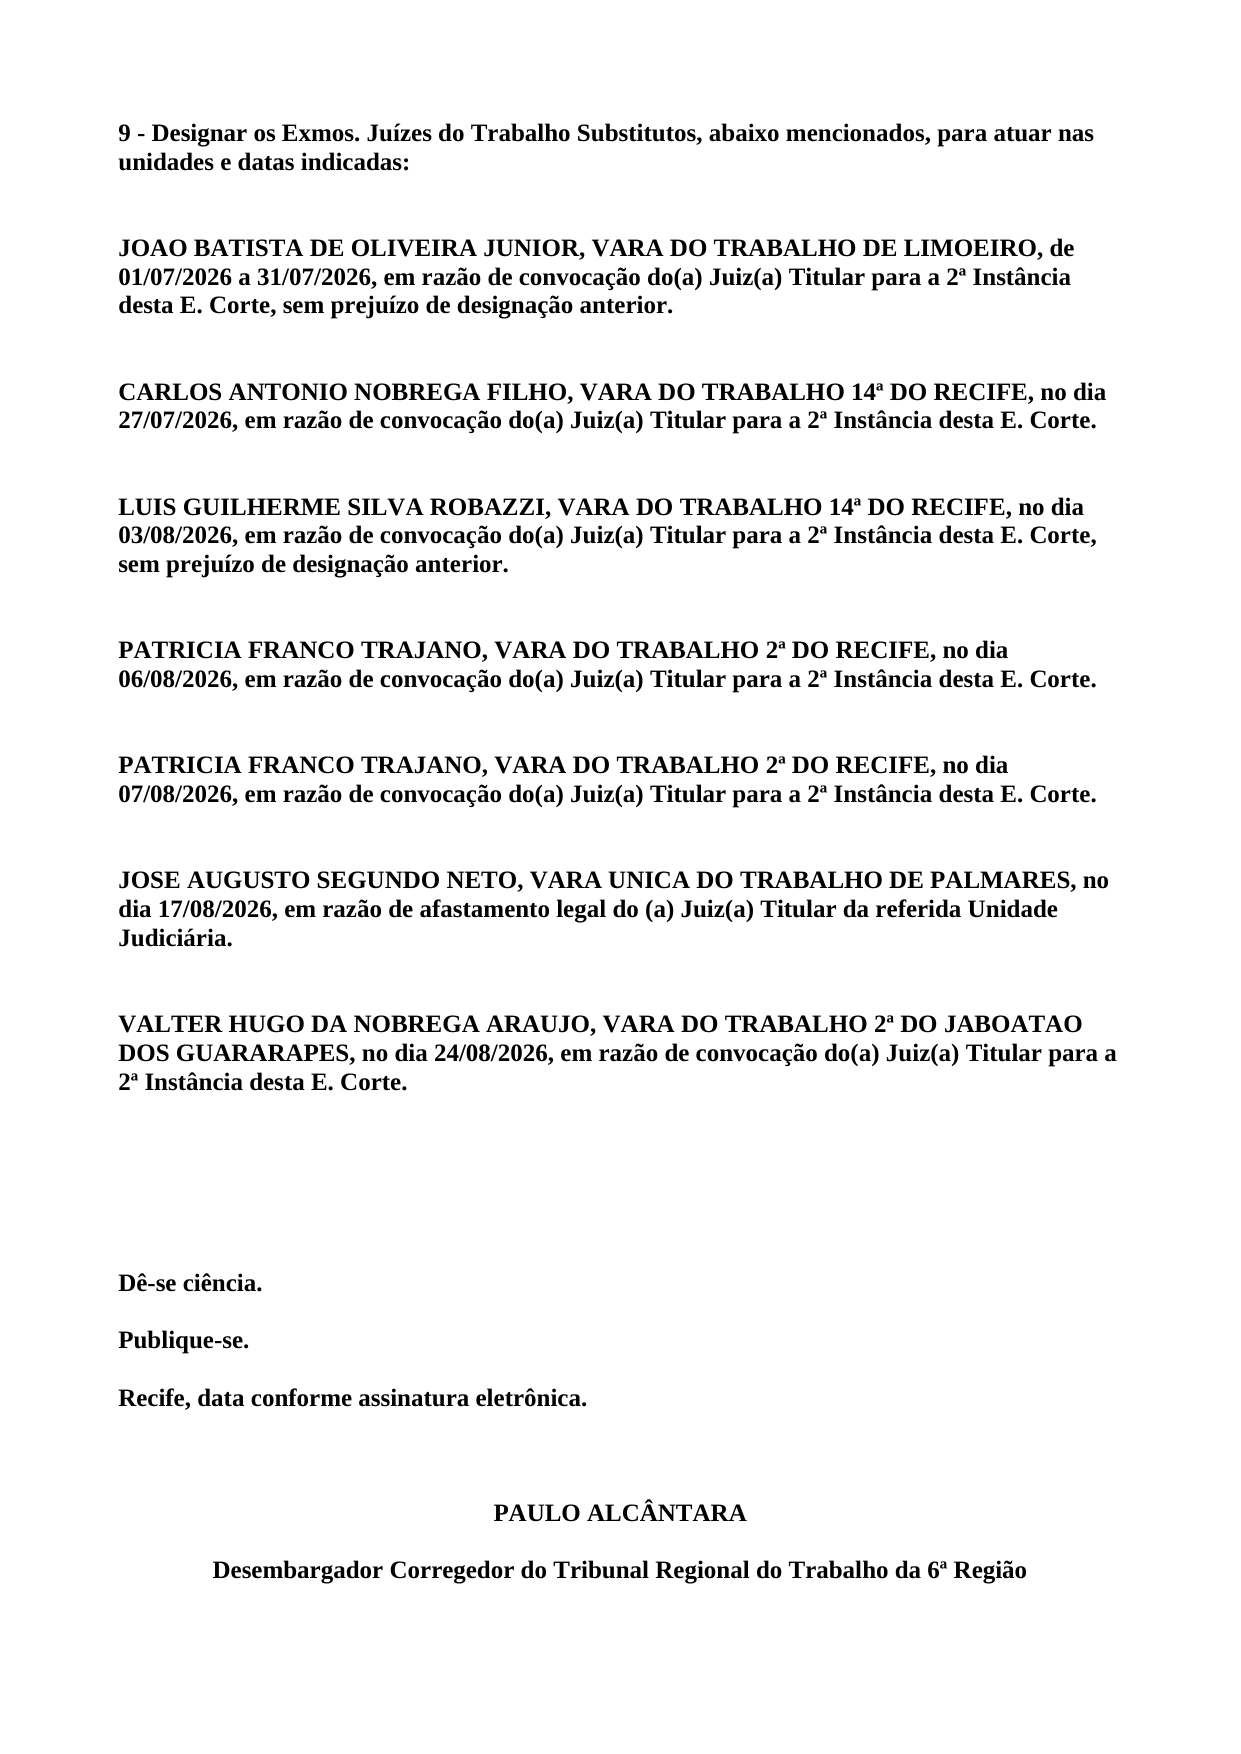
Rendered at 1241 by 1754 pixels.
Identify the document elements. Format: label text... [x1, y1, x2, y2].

text 9 - Designar os Exmos. Juízes do Trabalho Substitutos, abaixo mencionados, para atuar nas unidades e datas indicadas: [118, 118, 1122, 176]
text CARLOS ANTONIO NOBREGA FILHO, VARA DO TRABALHO 14ª DO RECIFE, no dia 27/07/2026, em razão de convocação do(a) Juiz(a) Titular para a 2ª Instância desta E. Corte. [118, 377, 1122, 434]
text JOAO BATISTA DE OLIVEIRA JUNIOR, VARA DO TRABALHO DE LIMOEIRO, de 01/07/2026 a 31/07/2026, em razão de convocação do(a) Juiz(a) Titular para a 2ª Instância desta E. Corte, sem prejuízo de designação anterior. [118, 233, 1122, 319]
text JOSE AUGUSTO SEGUNDO NETO, VARA UNICA DO TRABALHO DE PALMARES, no dia 17/08/2026, em razão de afastamento legal do (a) Juiz(a) Titular da referida Unidade Judiciária. [118, 866, 1122, 952]
text PAULO ALCÂNTARA [118, 1498, 1122, 1527]
text PATRICIA FRANCO TRAJANO, VARA DO TRABALHO 2ª DO RECIFE, no dia 07/08/2026, em razão de convocação do(a) Juiz(a) Titular para a 2ª Instância desta E. Corte. [118, 751, 1122, 808]
text Publique-se. [118, 1326, 1122, 1354]
text VALTER HUGO DA NOBREGA ARAUJO, VARA DO TRABALHO 2ª DO JABOATAO DOS GUARARAPES, no dia 24/08/2026, em razão de convocação do(a) Juiz(a) Titular para a 2ª Instância desta E. Corte. [118, 1009, 1122, 1096]
text Dê-se ciência. [118, 1268, 1122, 1297]
text PATRICIA FRANCO TRAJANO, VARA DO TRABALHO 2ª DO RECIFE, no dia 06/08/2026, em razão de convocação do(a) Juiz(a) Titular para a 2ª Instância desta E. Corte. [118, 636, 1122, 693]
text LUIS GUILHERME SILVA ROBAZZI, VARA DO TRABALHO 14ª DO RECIFE, no dia 03/08/2026, em razão de convocação do(a) Juiz(a) Titular para a 2ª Instância desta E. Corte, sem prejuízo de designação anterior. [118, 492, 1122, 578]
text Recife, data conforme assinatura eletrônica. [118, 1383, 1122, 1412]
text Desembargador Corregedor do Tribunal Regional do Trabalho da 6ª Região [118, 1556, 1122, 1584]
